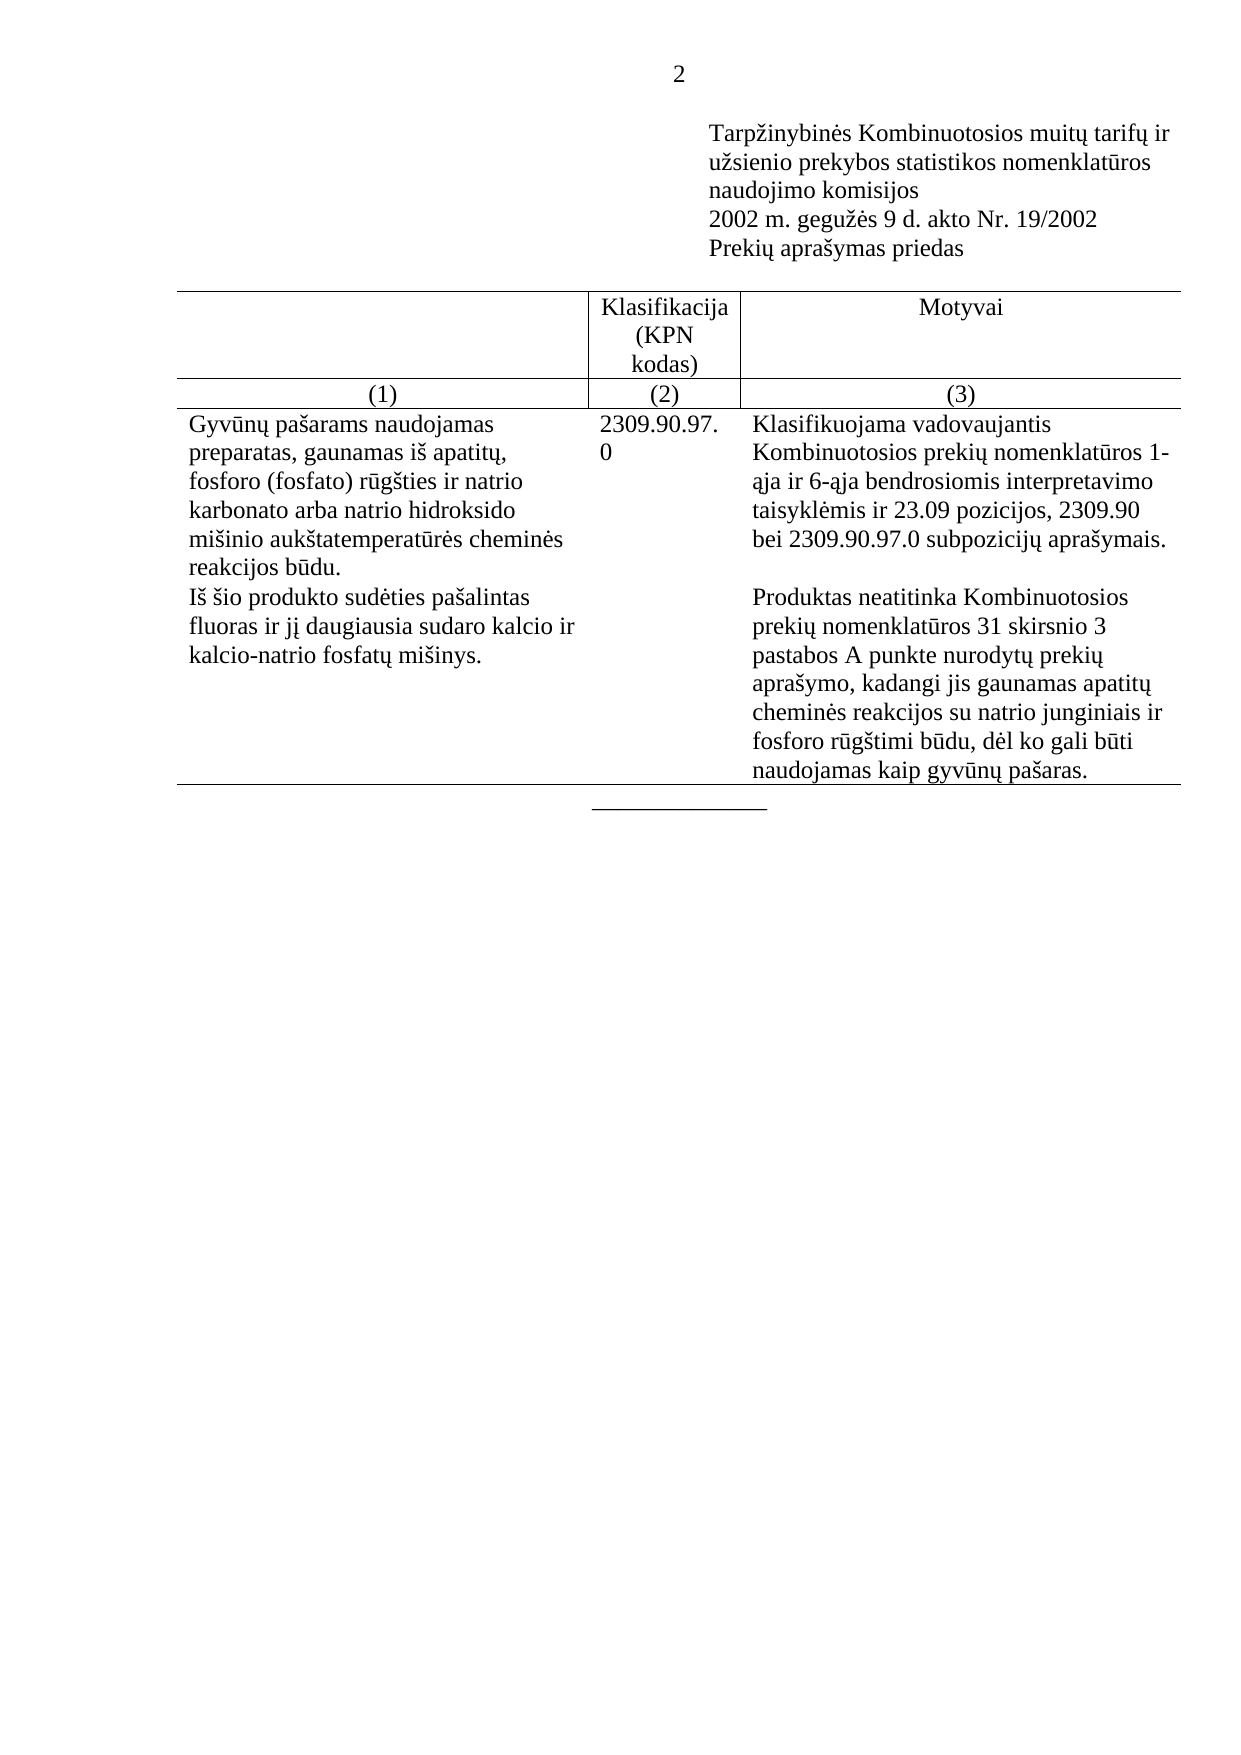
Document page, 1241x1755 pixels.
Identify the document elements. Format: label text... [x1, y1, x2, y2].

table_cell Gyvūnų pašarams naudojamas preparatas, gaunamas iš apatitų, fosforo (fosfato) rūgšties ir natrio karbonato arba natrio hidroksido mišinio aukštatemperatūrės cheminės reakcijos būdu. [177, 409, 588, 581]
table_header Motyvai [741, 292, 1181, 378]
table_header [177, 292, 588, 378]
table_cell (3) [741, 379, 1181, 408]
table_cell Produktas neatitinka Kombinuotosios prekių nomenklatūros 31 skirsnio 3 pastabos A punkte nurodytų prekių aprašymo, kadangi jis gaunamas apatitų cheminės reakcijos su natrio junginiais ir fosforo rūgštimi būdu, dėl ko gali būti naudojamas kaip gyvūnų pašaras. [741, 581, 1181, 783]
table_cell Klasifikuojama vadovaujantis Kombinuotosios prekių nomenklatūros 1-ąja ir 6-ąja bendrosiomis interpretavimo taisyklėmis ir 23.09 pozicijos, 2309.90 bei 2309.90.97.0 subpozicijų aprašymais. [741, 409, 1181, 581]
table_cell Iš šio produkto sudėties pašalintas fluoras ir jį daugiausia sudaro kalcio ir kalcio-natrio fosfatų mišinys. [177, 581, 588, 783]
table_cell (1) [177, 379, 588, 408]
text Tarpžinybinės Kombinuotosios muitų tarifų ir [177, 118, 1181, 147]
table_header Klasifikacija (KPN kodas) [589, 292, 740, 378]
text užsienio prekybos statistikos nomenklatūros [177, 147, 1181, 176]
text ______________ [177, 785, 1181, 813]
table_cell (2) [589, 379, 740, 408]
text Prekių aprašymas priedas [177, 233, 1181, 262]
text naudojimo komisijos [177, 176, 1181, 204]
table_cell 2309.90.97.0 [588, 409, 741, 783]
text 2002 m. gegužės 9 d. akto Nr. 19/2002 [177, 204, 1181, 233]
